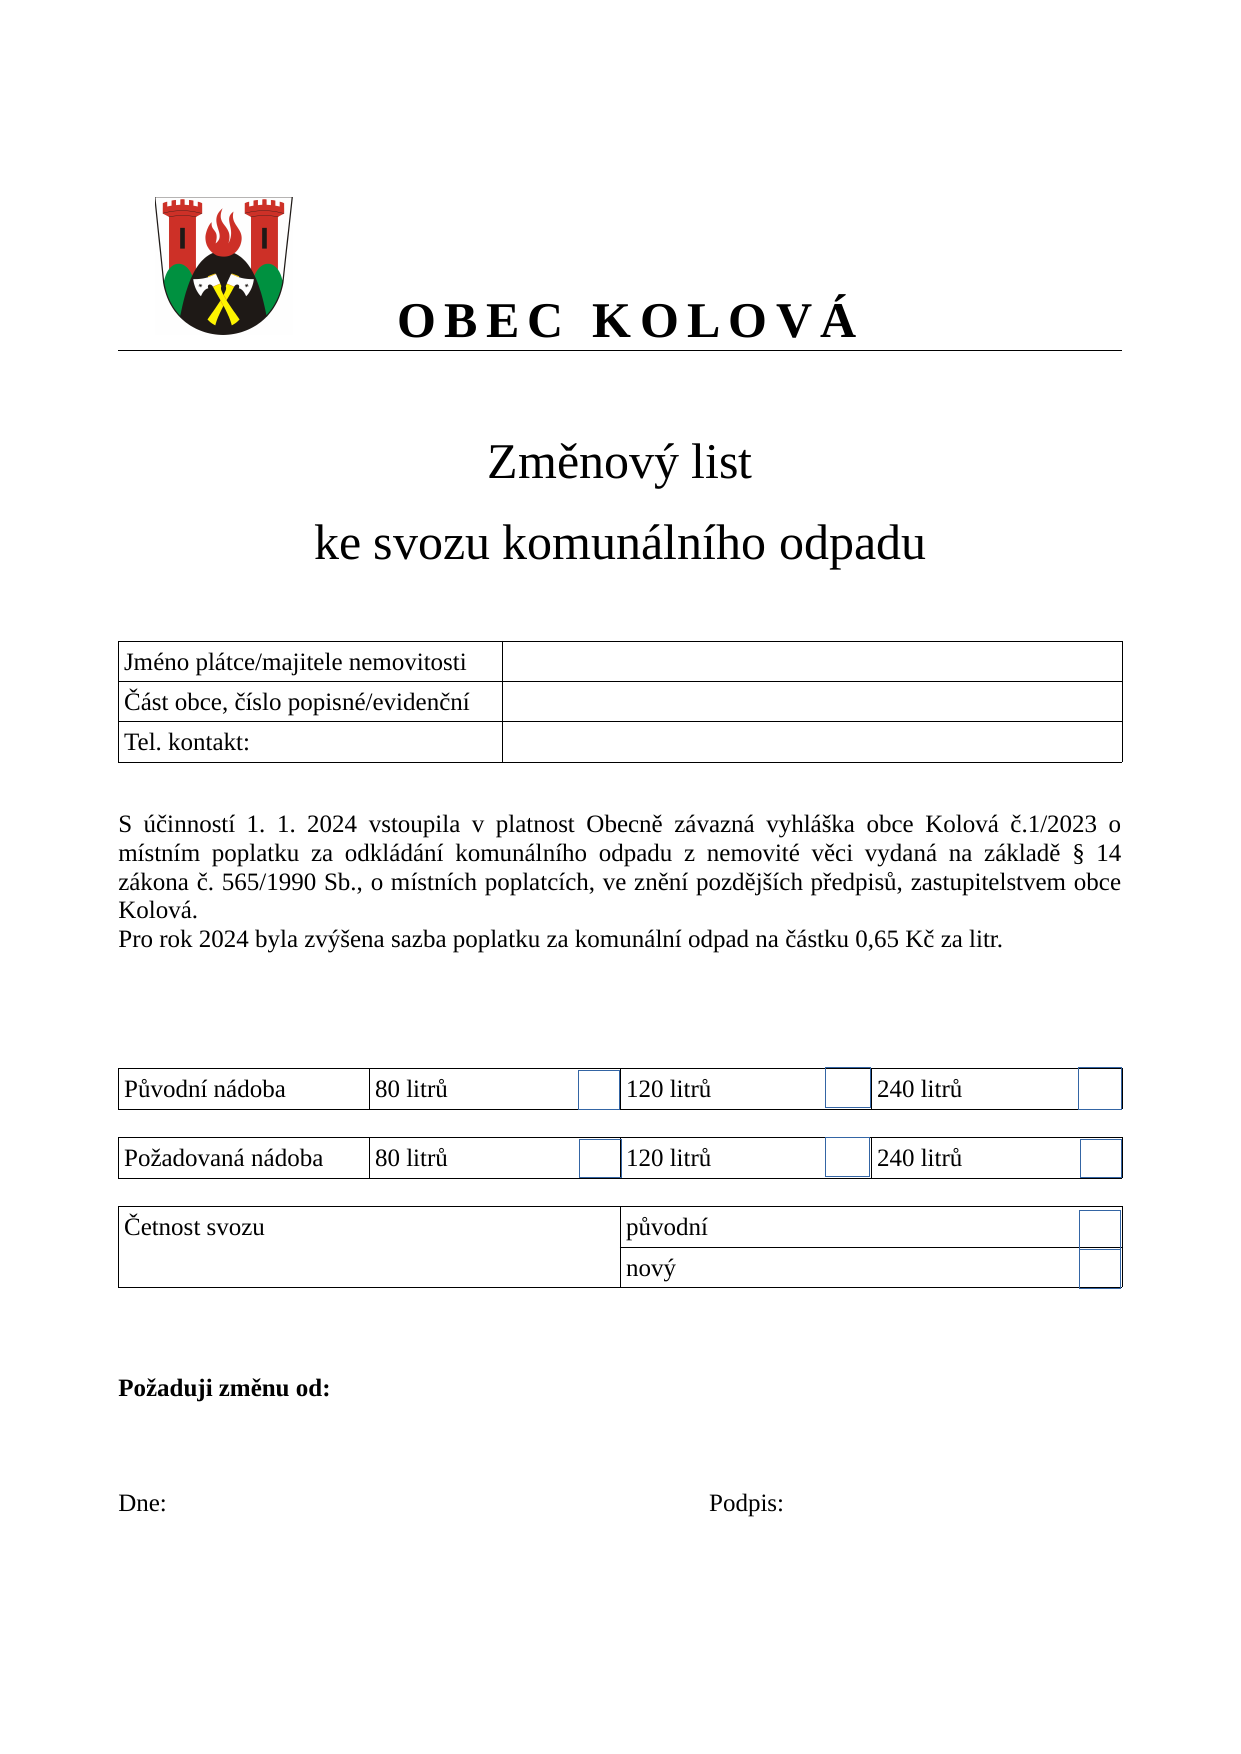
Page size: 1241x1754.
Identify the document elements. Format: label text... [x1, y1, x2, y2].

table_header Jméno plátce/majitele nemovitosti [119, 642, 502, 681]
table_header 80 litrů [370, 1138, 620, 1178]
text Pro rok 2024 byla zvýšena sazba poplatku za komunální odpad na částku 0,65 Kč za litr. [118, 924, 1122, 953]
table_header původní [621, 1207, 1122, 1247]
subtitle OBEC KOLOVÁ [118, 291, 1122, 350]
text Dne: Podpis: [118, 1488, 1122, 1517]
table_cell [1080, 1250, 1120, 1287]
table_header [826, 1069, 870, 1107]
table_cell Tel. kontakt: [119, 722, 502, 762]
table_header [1079, 1069, 1121, 1108]
table_header Požadovaná nádoba [119, 1138, 369, 1178]
table_cell Část obce, číslo popisné/evidenční [119, 682, 502, 721]
text Požaduji změnu od: [118, 1373, 1122, 1402]
table_header 240 litrů [872, 1069, 1078, 1108]
table_header Původní nádoba [119, 1069, 369, 1108]
table_cell [503, 682, 1122, 721]
picture [155, 197, 293, 335]
table_header [503, 642, 1122, 681]
text S účinností 1. 1. 2024 vstoupila v platnost Obecně závazná vyhláška obce Kolová č.1/2023 o místním poplatku za odkládání komunálního odpadu z nemovité věci vydaná na základě § 14 zákona č. 565/1990 Sb., o místních poplatcích, ve znění pozdějších předpisů, zastupitelstvem obce Kolová. [118, 809, 1122, 924]
table_header 80 litrů [370, 1069, 620, 1108]
table_header Četnost svozu [119, 1207, 620, 1287]
text Změnový list [118, 432, 1122, 489]
table_cell [503, 722, 1122, 762]
table_cell nový [621, 1248, 1079, 1287]
table_header 120 litrů [621, 1138, 871, 1178]
text ke svozu komunálního odpadu [118, 512, 1122, 570]
table_header 120 litrů [621, 1069, 825, 1108]
table_header 240 litrů [872, 1138, 1122, 1178]
